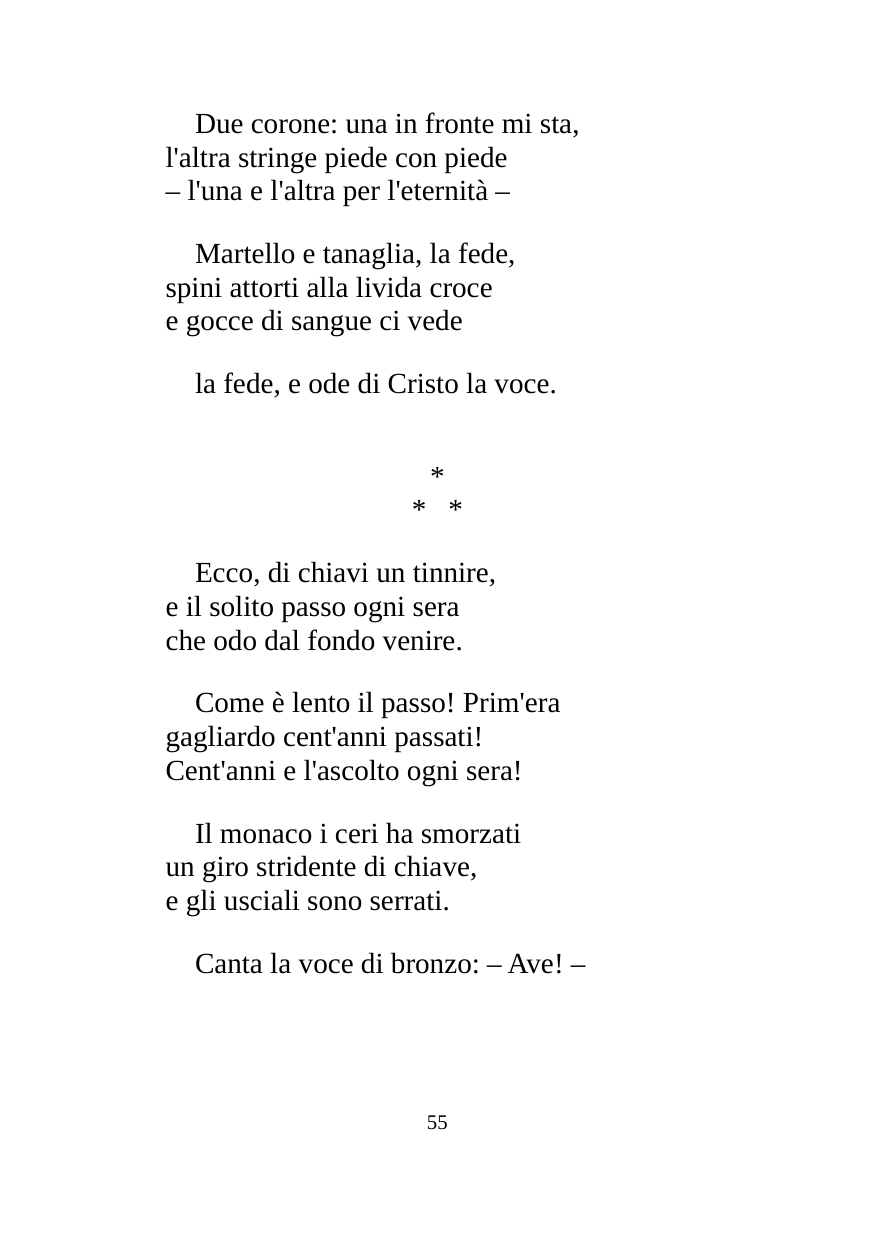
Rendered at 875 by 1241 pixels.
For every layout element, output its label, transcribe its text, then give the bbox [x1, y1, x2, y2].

text Martello e tanaglia, la fede, spini attorti alla livida croce e gocce di sangue ci vede [165, 236, 768, 337]
text * * * [106, 459, 768, 526]
text Due corone: una in fronte mi sta, l'altra stringe piede con piede – l'una e l'altra per l'eternità – [165, 106, 768, 207]
text Il monaco i ceri ha smorzati un giro stridente di chiave, e gli usciali sono serrati. [165, 816, 768, 916]
text Canta la voce di bronzo: – Ave! – [165, 946, 768, 979]
text Ecco, di chiavi un tinnire, e il solito passo ogni sera che odo dal fondo venire. [165, 556, 768, 656]
text Come è lento il passo! Prim'era gagliardo cent'anni passati! Cent'anni e l'ascolto ogni sera! [165, 686, 768, 786]
text la fede, e ode di Cristo la voce. [165, 366, 768, 400]
